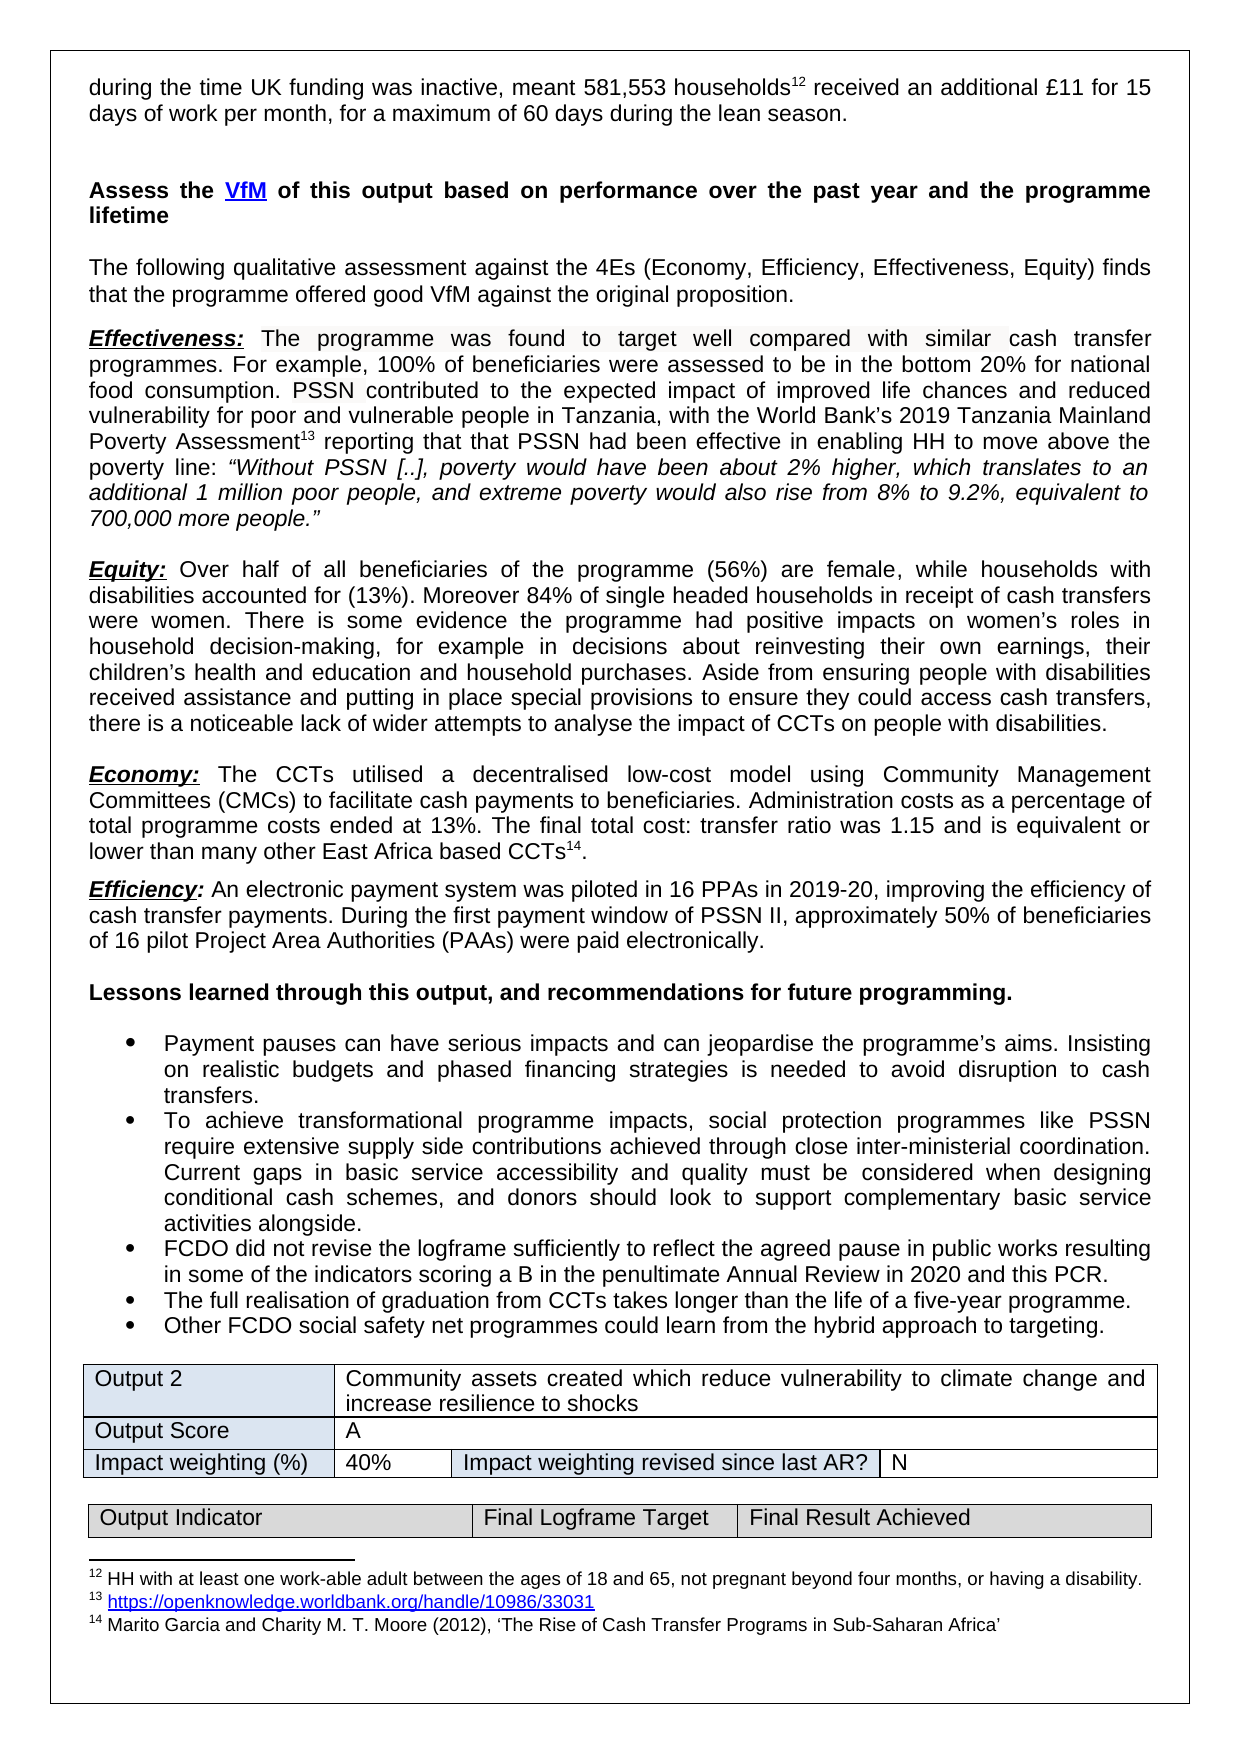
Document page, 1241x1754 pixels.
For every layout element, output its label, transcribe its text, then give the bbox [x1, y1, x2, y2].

list To achieve transformational programme impacts, social protection programmes like PSSN require extensive supply side contributions achieved through close inter-ministerial coordination. Current gaps in basic service accessibility and quality must be considered when designing conditional cash schemes, and donors should look to support complementary basic service activities alongside. [126, 1108, 1152, 1236]
text The following qualitative assessment against the 4Es (Economy, Efficiency, Effectiveness, Equity) finds that the programme offered good VfM against the original proposition. [89, 254, 1152, 307]
table_header Final Logframe Target [473, 1505, 737, 1537]
table_cell 40% [335, 1450, 451, 1477]
list The full realisation of graduation from CCTs takes longer than the life of a five-year programme. [126, 1287, 1152, 1313]
list FCDO did not revise the logframe sufficiently to reflect the agreed pause in public works resulting in some of the indicators scoring a B in the penultimate Annual Review in 2020 and this PCR. [126, 1236, 1152, 1287]
text Economy: The CCTs utilised a decentralised low-cost model using Community Management Committees (CMCs) to facilitate cash payments to beneficiaries. Administration costs as a percentage of total programme costs ended at 13%. The final total cost: transfer ratio was 1.15 and is equivalent or lower than many other East Africa based CCTs. [89, 762, 1152, 864]
text Effectiveness: The programme was found to target well compared with similar cash transfer programmes. For example, 100% of beneficiaries were assessed to be in the bottom 20% for national food consumption. PSSN contributed to the expected impact of improved life chances and reduced vulnerability for poor and vulnerable people in Tanzania, with the World Bank’s 2019 Tanzania Mainland Poverty Assessment reporting that that PSSN had been effective in enabling HH to move above the poverty line: “Without PSSN [..], poverty would have been about 2% higher, which translates to an additional 1 million poor people, and extreme poverty would also rise from 8% to 9.2%, equivalent to 700,000 more people.” [89, 326, 1152, 531]
table_cell A [335, 1418, 1157, 1449]
table_header Output 2 [84, 1365, 334, 1416]
list Payment pauses can have serious impacts and can jeopardise the programme’s aims. Insisting on realistic budgets and phased financing strategies is needed to avoid disruption to cash transfers. [126, 1031, 1152, 1108]
text Assess the VfM of this output based on performance over the past year and the programme lifetime [89, 177, 1152, 229]
text Marito Garcia and Charity M. T. Moore (2012), ‘The Rise of Cash Transfer Programs in Sub-Saharan Africa’ [89, 1613, 1152, 1636]
list Other FCDO social safety net programmes could learn from the hybrid approach to targeting. [126, 1313, 1152, 1338]
table_cell N [881, 1450, 1157, 1477]
text Efficiency: An electronic payment system was piloted in 16 PPAs in 2019-20, improving the efficiency of cash transfer payments. During the first payment window of PSSN II, approximately 50% of beneficiaries of 16 pilot Project Area Authorities (PAAs) were paid electronically. [89, 877, 1152, 954]
table_cell Output Score [84, 1418, 334, 1449]
table_cell Impact weighting (%) [84, 1450, 334, 1477]
table_header Final Result Achieved [738, 1505, 1151, 1537]
text https://openknowledge.worldbank.org/handle/10986/33031 [89, 1589, 1152, 1613]
table_header Output Indicator [89, 1505, 472, 1537]
table_cell Impact weighting revised since last AR? [452, 1450, 879, 1477]
text Lessons learned through this output, and recommendations for future programming. [89, 979, 1152, 1005]
text Equity: Over half of all beneficiaries of the programme (56%) are female, while households with disabilities accounted for (13%). Moreover 84% of single headed households in receipt of cash transfers were women. There is some evidence the programme had positive impacts on women’s roles in household decision-making, for example in decisions about reinvesting their own earnings, their children’s health and education and household purchases. Aside from ensuring people with disabilities received assistance and putting in place special provisions to ensure they could access cash transfers, there is a noticeable lack of wider attempts to analyse the impact of CCTs on people with disabilities. [89, 557, 1152, 736]
text during the time UK funding was inactive, meant 581,553 households received an additional £11 for 15 days of work per month, for a maximum of 60 days during the lean season. [89, 75, 1152, 126]
text HH with at least one work-able adult between the ages of 18 and 65, not pregnant beyond four months, or having a disability. [89, 1566, 1152, 1589]
table_header Community assets created which reduce vulnerability to climate change and increase resilience to shocks [335, 1365, 1157, 1416]
